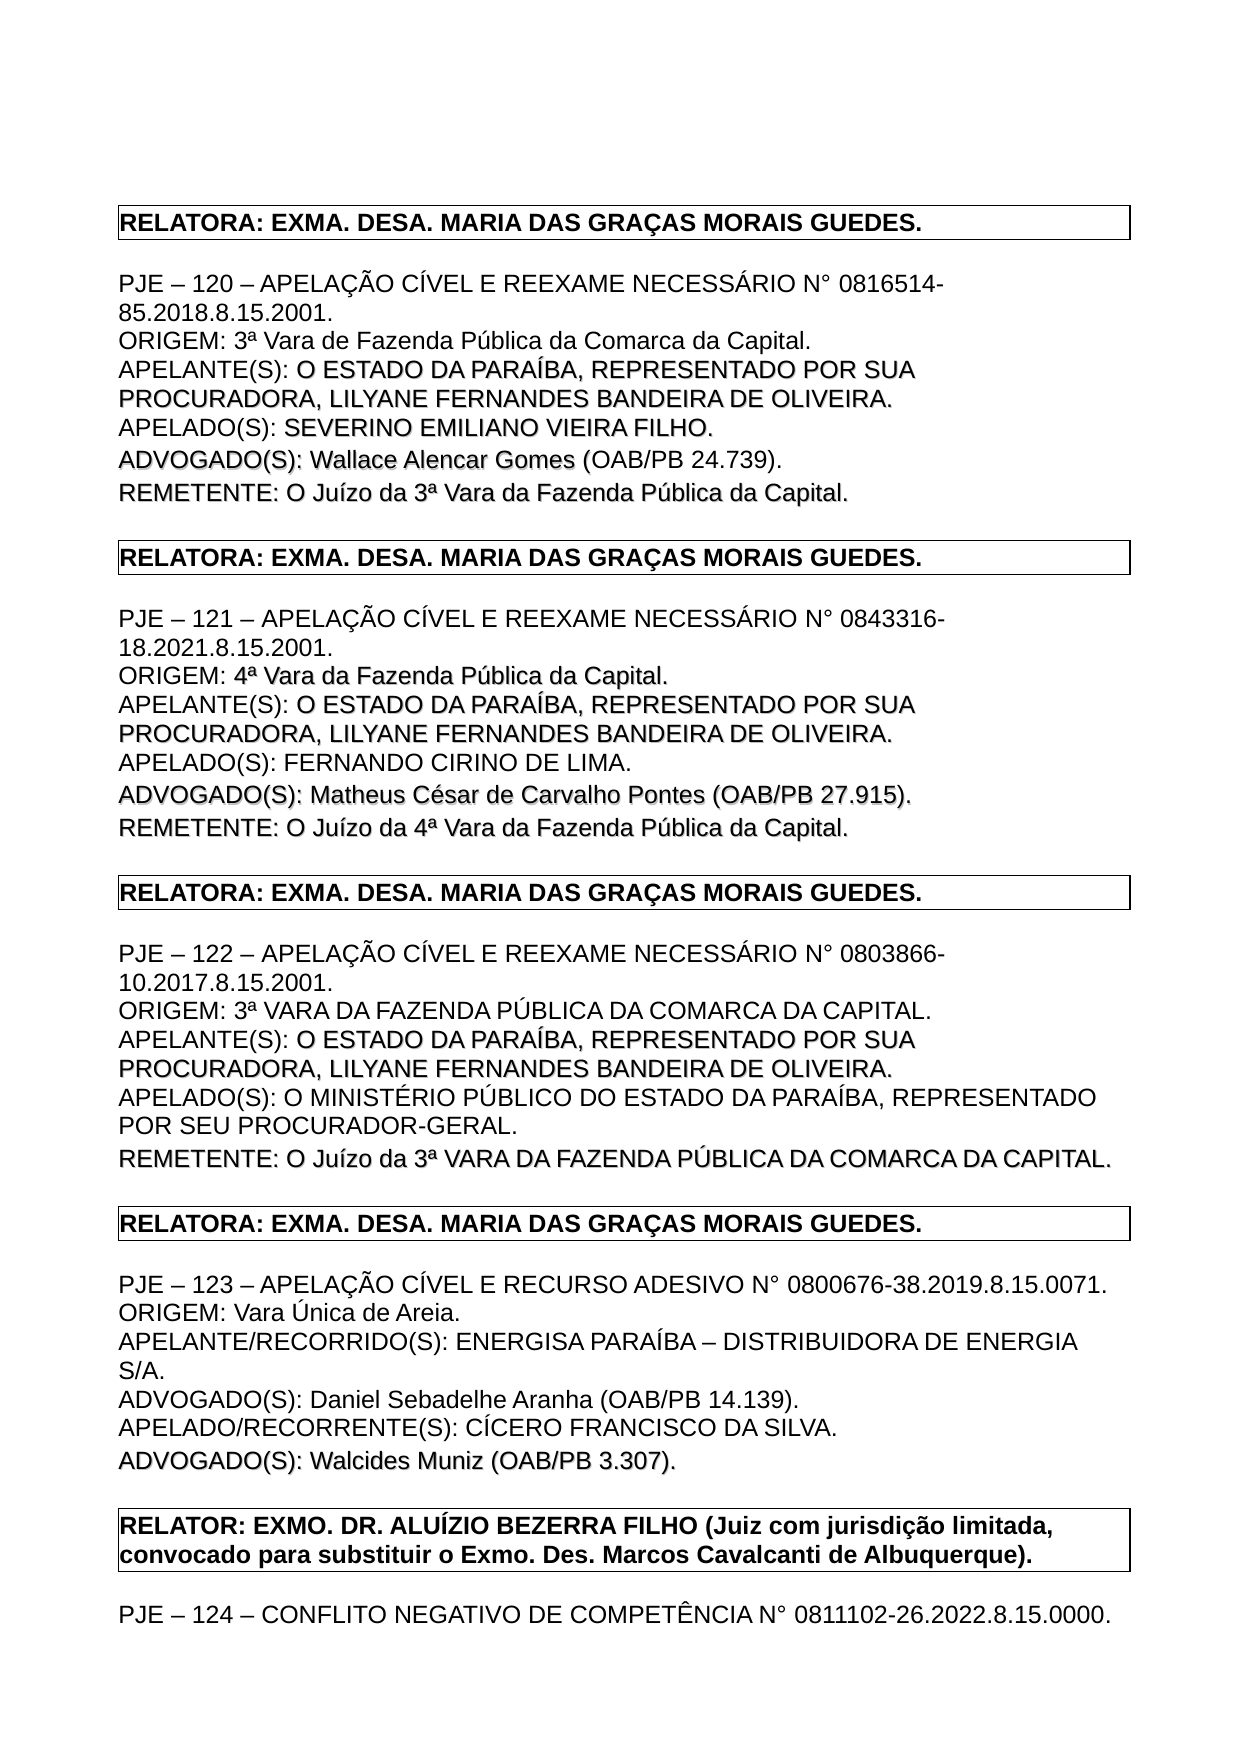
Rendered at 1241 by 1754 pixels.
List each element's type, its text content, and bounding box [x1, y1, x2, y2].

text APELADO/RECORRENTE(S): CÍCERO FRANCISCO DA SILVA. [118, 1413, 1122, 1442]
text APELADO(S): O MINISTÉRIO PÚBLICO DO ESTADO DA PARAÍBA, REPRESENTADO POR SEU PROCURADOR-GERAL. [118, 1083, 1122, 1140]
text APELANTE(S): O ESTADO DA PARAÍBA, REPRESENTADO POR SUA PROCURADORA, LILYANE FERNANDES BANDEIRA DE OLIVEIRA. [118, 1025, 1122, 1083]
text ADVOGADO(S): Daniel Sebadelhe Aranha (OAB/PB 14.139). [118, 1385, 1122, 1413]
text ADVOGADO(S): Walcides Muniz (OAB/PB 3.307). [118, 1446, 1131, 1475]
text REMETENTE: O Juízo da 4ª Vara da Fazenda Pública da Capital. [118, 813, 1131, 842]
text PJE – 121 – APELAÇÃO CÍVEL E REEXAME NECESSÁRIO N° 0843316-18.2021.8.15.2001. [118, 604, 1122, 661]
text PJE – 122 – APELAÇÃO CÍVEL E REEXAME NECESSÁRIO N° 0803866-10.2017.8.15.2001. [118, 939, 1122, 996]
text ORIGEM: 4ª Vara da Fazenda Pública da Capital. [118, 661, 1122, 690]
text PJE – 124 – CONFLITO NEGATIVO DE COMPETÊNCIA N° 0811102-26.2022.8.15.0000. [118, 1601, 1122, 1629]
text RELATORA: EXMA. DESA. MARIA DAS GRAÇAS MORAIS GUEDES. [119, 1207, 1129, 1240]
text APELANTE(S): O ESTADO DA PARAÍBA, REPRESENTADO POR SUA PROCURADORA, LILYANE FERNANDES BANDEIRA DE OLIVEIRA. [118, 690, 1122, 748]
text APELADO(S): FERNANDO CIRINO DE LIMA. [118, 748, 1122, 776]
text RELATORA: EXMA. DESA. MARIA DAS GRAÇAS MORAIS GUEDES. [119, 541, 1129, 574]
text RELATORA: EXMA. DESA. MARIA DAS GRAÇAS MORAIS GUEDES. [119, 206, 1129, 239]
text APELADO(S): SEVERINO EMILIANO VIEIRA FILHO. [118, 413, 1122, 441]
text ADVOGADO(S): Wallace Alencar Gomes (OAB/PB 24.739). [118, 446, 1131, 474]
text APELANTE(S): O ESTADO DA PARAÍBA, REPRESENTADO POR SUA PROCURADORA, LILYANE FERNANDES BANDEIRA DE OLIVEIRA. [118, 355, 1122, 413]
text ORIGEM: Vara Única de Areia. [118, 1298, 1122, 1327]
text RELATORA: EXMA. DESA. MARIA DAS GRAÇAS MORAIS GUEDES. [119, 876, 1129, 909]
text ORIGEM: 3ª Vara de Fazenda Pública da Comarca da Capital. [118, 326, 1122, 355]
text PJE – 123 – APELAÇÃO CÍVEL E RECURSO ADESIVO N° 0800676-38.2019.8.15.0071. [118, 1270, 1122, 1298]
text PJE – 120 – APELAÇÃO CÍVEL E REEXAME NECESSÁRIO N° 0816514-85.2018.8.15.2001. [118, 269, 1122, 326]
text APELANTE/RECORRIDO(S): ENERGISA PARAÍBA – DISTRIBUIDORA DE ENERGIA S/A. [118, 1327, 1122, 1385]
text RELATOR: EXMO. DR. ALUÍZIO BEZERRA FILHO (Juiz com jurisdição limitada, convocado para substituir o Exmo. Des. Marcos Cavalcanti de Albuquerque). [119, 1509, 1129, 1571]
text ORIGEM: 3ª VARA DA FAZENDA PÚBLICA DA COMARCA DA CAPITAL. [118, 996, 1122, 1025]
text REMETENTE: O Juízo da 3ª Vara da Fazenda Pública da Capital. [118, 478, 1131, 507]
text REMETENTE: O Juízo da 3ª VARA DA FAZENDA PÚBLICA DA COMARCA DA CAPITAL. [118, 1144, 1131, 1173]
text ADVOGADO(S): Matheus César de Carvalho Pontes (OAB/PB 27.915). [118, 781, 1131, 809]
